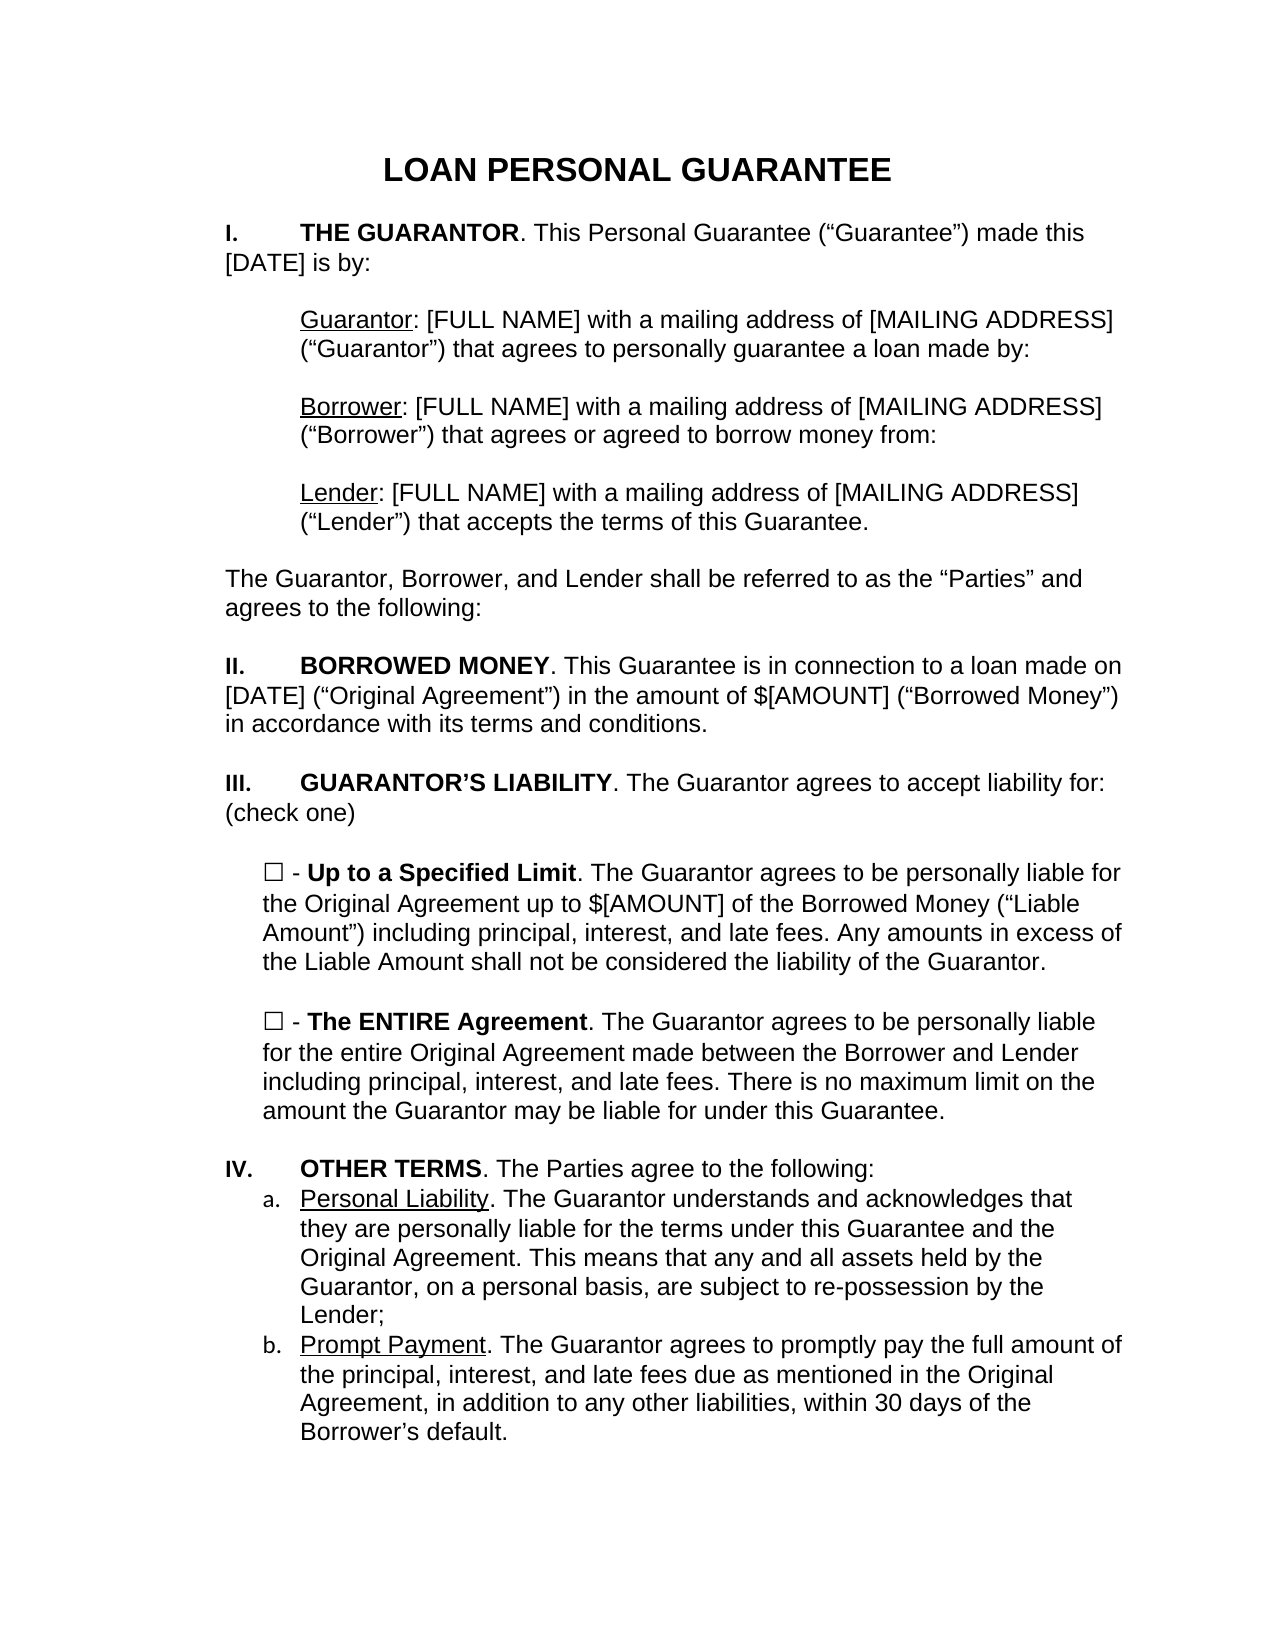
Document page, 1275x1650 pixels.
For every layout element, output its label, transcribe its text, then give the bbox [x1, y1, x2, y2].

text Guarantor: [FULL NAME] with a mailing address of [MAILING ADDRESS] (“Guarantor”) that agrees to personally guarantee a loan made by: [300, 305, 1125, 363]
text Lender: [FULL NAME] with a mailing address of [MAILING ADDRESS] (“Lender”) that accepts the terms of this Guarantee. [300, 478, 1125, 535]
list Prompt Payment. The Guarantor agrees to promptly pay the full amount of the principal, interest, and late fees due as mentioned in the Original Agreement, in addition to any other liabilities, within 30 days of the Borrower’s default. [262, 1329, 1125, 1446]
text ☐ - Up to a Specified Limit. The Guarantor agrees to be personally liable for the Original Agreement up to $[AMOUNT] of the Borrowed Money (“Liable Amount”) including principal, interest, and late fees. Any amounts in excess of the Liable Amount shall not be considered the liability of the Guarantor. [262, 855, 1125, 975]
list BORROWED MONEY. This Guarantee is in connection to a loan made on [DATE] (“Original Agreement”) in the amount of $[AMOUNT] (“Borrowed Money”) in accordance with its terms and conditions. [225, 650, 1125, 738]
text ☐ - The ENTIRE Agreement. The Guarantor agrees to be personally liable for the entire Original Agreement made between the Borrower and Lender including principal, interest, and late fees. There is no maximum limit on the amount the Guarantor may be liable for under this Guarantee. [262, 1004, 1125, 1124]
text LOAN PERSONAL GUARANTEE [150, 150, 1125, 188]
list OTHER TERMS. The Parties agree to the following: [225, 1153, 1125, 1184]
text Borrower: [FULL NAME] with a mailing address of [MAILING ADDRESS] (“Borrower”) that agrees or agreed to borrow money from: [300, 391, 1125, 449]
text The Guarantor, Borrower, and Lender shall be referred to as the “Parties” and agrees to the following: [225, 564, 1125, 621]
list GUARANTOR’S LIABILITY. The Guarantor agrees to accept liability for: (check one) [225, 767, 1125, 826]
list Personal Liability. The Guarantor understands and acknowledges that they are personally liable for the terms under this Guarantee and the Original Agreement. This means that any and all assets held by the Guarantor, on a personal basis, are subject to re-possession by the Lender; [262, 1184, 1125, 1329]
list THE GUARANTOR. This Personal Guarantee (“Guarantee”) made this [DATE] is by: [225, 217, 1125, 276]
